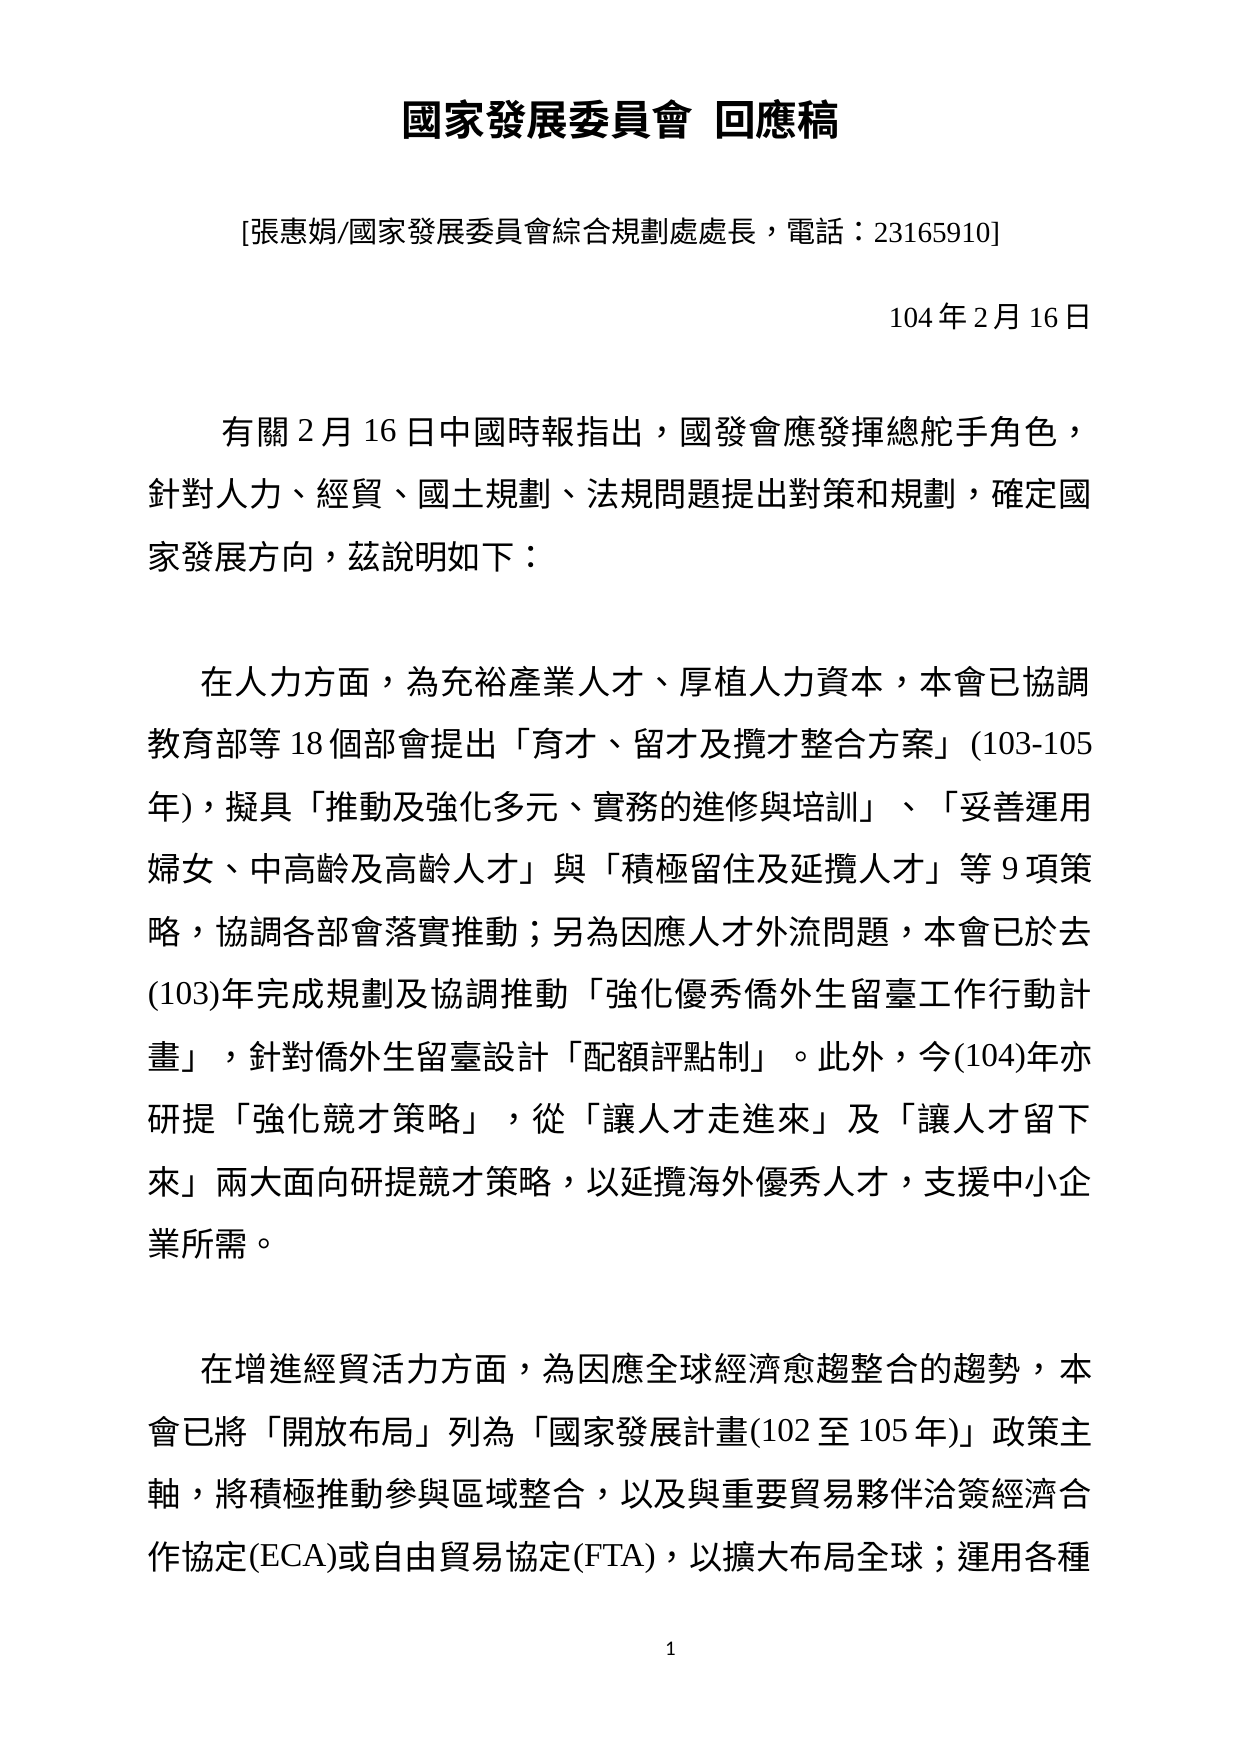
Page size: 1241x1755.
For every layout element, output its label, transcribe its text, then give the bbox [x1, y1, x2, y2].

text 國家發展委員會 回應稿 [148, 75, 1093, 138]
text 104年2月16日 [148, 286, 1093, 338]
text [張惠娟/國家發展委員會綜合規劃處處長，電話：23165910] [148, 200, 1093, 252]
text 在人力方面，為充裕產業人才、厚植人力資本，本會已協調教育部等18個部會提出「育才、留才及攬才整合方案」(103-105年)，擬具「推動及強化多元、實務的進修與培訓」、「妥善運用婦女、中高齡及高齡人才」與「積極留住及延攬人才」等9項策略，協調各部會落實推動；另為因應人才外流問題，本會已於去(103)年完成規劃及協調推動「強化優秀僑外生留臺工作行動計畫」，針對僑外生留臺設計「配額評點制」。此外，今(104)年亦研提「強化競才策略」，從「讓人才走進來」及「讓人才留下來」兩大面向研提競才策略，以延攬海外優秀人才，支援中小企業所需。 [148, 638, 1093, 1263]
text 在增進經貿活力方面，為因應全球經濟愈趨整合的趨勢，本會已將「開放布局」列為「國家發展計畫(102至105年)」政策主軸，將積極推動參與區域整合，以及與重要貿易夥伴洽簽經濟合作協定(ECA)或自由貿易協定(FTA)，以擴大布局全球；運用各種 [148, 1325, 1093, 1575]
text 有關2月16日中國時報指出，國發會應發揮總舵手角色，針對人力、經貿、國土規劃、法規問題提出對策和規劃，確定國家發展方向，茲說明如下： [148, 388, 1093, 575]
